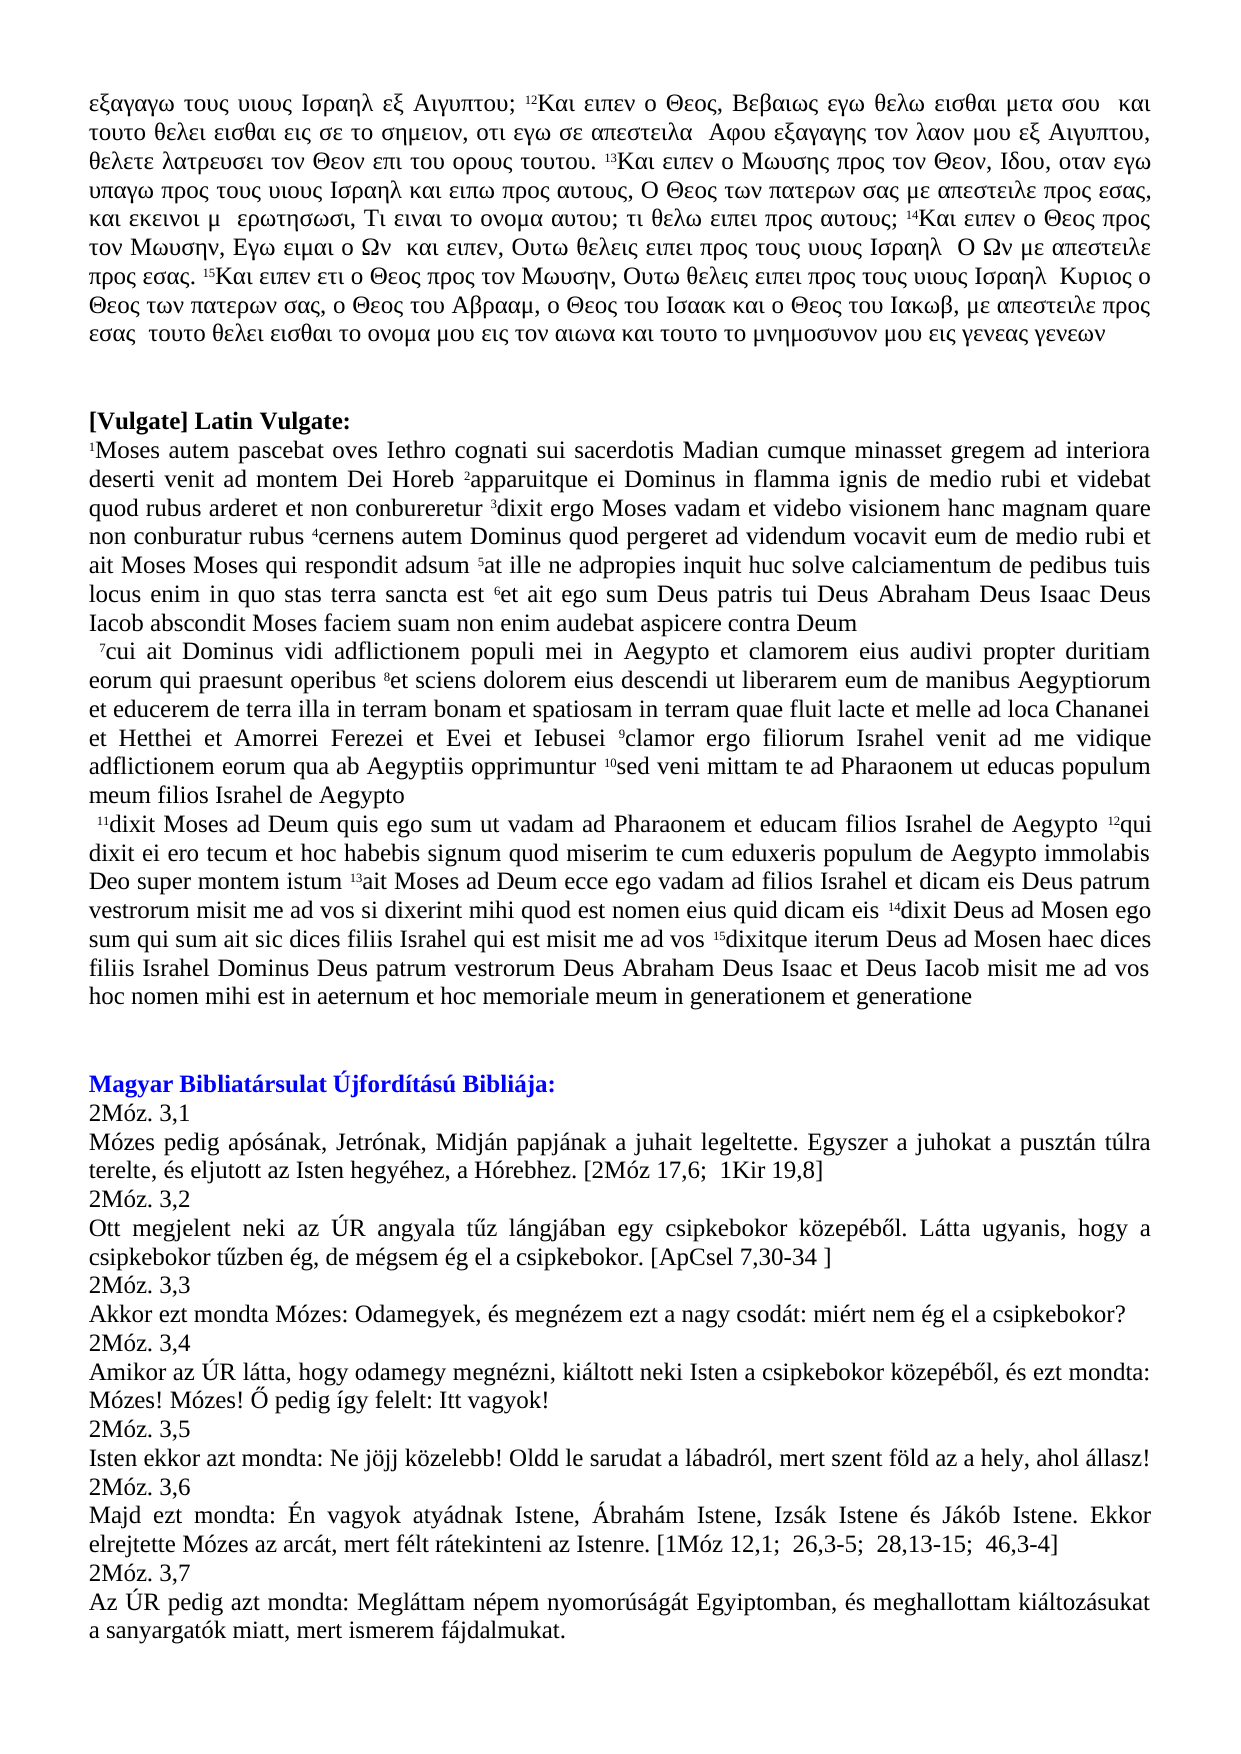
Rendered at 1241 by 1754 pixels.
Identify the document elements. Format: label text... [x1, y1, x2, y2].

text Majd ezt mondta: Én vagyok atyádnak Istene, Ábrahám Istene, Izsák Istene és Jákób Istene. Ekkor elrejtette Mózes az arcát, mert félt rátekinteni az Istenre. [1Móz 12,1; 26,3-5; 28,13-15; 46,3-4] [88, 1500, 1152, 1558]
text 2Móz. 3,5 [88, 1414, 1152, 1443]
text 2Móz. 3,3 [88, 1270, 1152, 1299]
text 2Móz. 3,7 [88, 1558, 1152, 1587]
text 2Móz. 3,2 [88, 1184, 1152, 1213]
text 1Moses autem pascebat oves Iethro cognati sui sacerdotis Madian cumque minasset gregem ad interiora deserti venit ad montem Dei Horeb 2apparuitque ei Dominus in flamma ignis de medio rubi et videbat quod rubus arderet et non conbureretur 3dixit ergo Moses vadam et videbo visionem hanc magnam quare non conburatur rubus 4cernens autem Dominus quod pergeret ad videndum vocavit eum de medio rubi et ait Moses Moses qui respondit adsum 5at ille ne adpropies inquit huc solve calciamentum de pedibus tuis locus enim in quo stas terra sancta est 6et ait ego sum Deus patris tui Deus Abraham Deus Isaac Deus Iacob abscondit Moses faciem suam non enim audebat aspicere contra Deum [88, 435, 1152, 636]
text 2Móz. 3,1 [88, 1098, 1152, 1127]
text 2Móz. 3,4 [88, 1328, 1152, 1357]
text Amikor az ÚR látta, hogy odamegy megnézni, kiáltott neki Isten a csipkebokor közepéből, és ezt mondta: Mózes! Mózes! Ő pedig így felelt: Itt vagyok! [88, 1357, 1152, 1414]
text Magyar Bibliatársulat Újfordítású Bibliája: [88, 1069, 1152, 1098]
text [Vulgate] Latin Vulgate: [88, 406, 1152, 435]
text 7cui ait Dominus vidi adflictionem populi mei in Aegypto et clamorem eius audivi propter duritiam eorum qui praesunt operibus 8et sciens dolorem eius descendi ut liberarem eum de manibus Aegyptiorum et educerem de terra illa in terram bonam et spatiosam in terram quae fluit lacte et melle ad loca Chananei et Hetthei et Amorrei Ferezei et Evei et Iebusei 9clamor ergo filiorum Israhel venit ad me vidique adflictionem eorum qua ab Aegyptiis opprimuntur 10sed veni mittam te ad Pharaonem ut educas populum meum filios Israhel de Aegypto [88, 636, 1152, 809]
text 2Móz. 3,6 [88, 1472, 1152, 1500]
text εξαγαγω τους υιους Ισραηλ εξ Αιγυπτου; 12Και ειπεν ο Θεος, Βεβαιως εγω θελω εισθαι μετα σου και τουτο θελει εισθαι εις σε το σημειον, οτι εγω σε απεστειλα Αφου εξαγαγης τον λαον μου εξ Αιγυπτου, θελετε λατρευσει τον Θεον επι του ορους τουτου. 13Και ειπεν ο Μωυσης προς τον Θεον, Ιδου, οταν εγω υπαγω προς τους υιους Ισραηλ και ειπω προς αυτους, Ο Θεος των πατερων σας με απεστειλε προς εσας, και εκεινοι μ ερωτησωσι, Τι ειναι το ονομα αυτου; τι θελω ειπει προς αυτους; 14Και ειπεν ο Θεος προς τον Μωυσην, Εγω ειμαι ο Ων και ειπεν, Ουτω θελεις ειπει προς τους υιους Ισραηλ Ο Ων με απεστειλε προς εσας. 15Και ειπεν ετι ο Θεος προς τον Μωυσην, Ουτω θελεις ειπει προς τους υιους Ισραηλ Κυριος ο Θεος των πατερων σας, ο Θεος του Αβρααμ, ο Θεος του Ισαακ και ο Θεος του Ιακωβ, με απεστειλε προς εσας τουτο θελει εισθαι το ονομα μου εις τον αιωνα και τουτο το μνημοσυνον μου εις γενεας γενεων [88, 88, 1152, 347]
text Akkor ezt mondta Mózes: Odamegyek, és megnézem ezt a nagy csodát: miért nem ég el a csipkebokor? [88, 1299, 1152, 1328]
text 11dixit Moses ad Deum quis ego sum ut vadam ad Pharaonem et educam filios Israhel de Aegypto 12qui dixit ei ero tecum et hoc habebis signum quod miserim te cum eduxeris populum de Aegypto immolabis Deo super montem istum 13ait Moses ad Deum ecce ego vadam ad filios Israhel et dicam eis Deus patrum vestrorum misit me ad vos si dixerint mihi quod est nomen eius quid dicam eis 14dixit Deus ad Mosen ego sum qui sum ait sic dices filiis Israhel qui est misit me ad vos 15dixitque iterum Deus ad Mosen haec dices filiis Israhel Dominus Deus patrum vestrorum Deus Abraham Deus Isaac et Deus Iacob misit me ad vos hoc nomen mihi est in aeternum et hoc memoriale meum in generationem et generatione [88, 809, 1152, 1010]
text Isten ekkor azt mondta: Ne jöjj közelebb! Oldd le sarudat a lábadról, mert szent föld az a hely, ahol állasz! [88, 1443, 1152, 1472]
text Az ÚR pedig azt mondta: Megláttam népem nyomorúságát Egyiptomban, és meghallottam kiáltozásukat a sanyargatók miatt, mert ismerem fájdalmukat. [88, 1587, 1152, 1644]
text Ott megjelent neki az ÚR angyala tűz lángjában egy csipkebokor közepéből. Látta ugyanis, hogy a csipkebokor tűzben ég, de mégsem ég el a csipkebokor. [ApCsel 7,30-34 ] [88, 1213, 1152, 1270]
text Mózes pedig apósának, Jetrónak, Midján papjának a juhait legeltette. Egyszer a juhokat a pusztán túlra terelte, és eljutott az Isten hegyéhez, a Hórebhez. [2Móz 17,6; 1Kir 19,8] [88, 1127, 1152, 1184]
